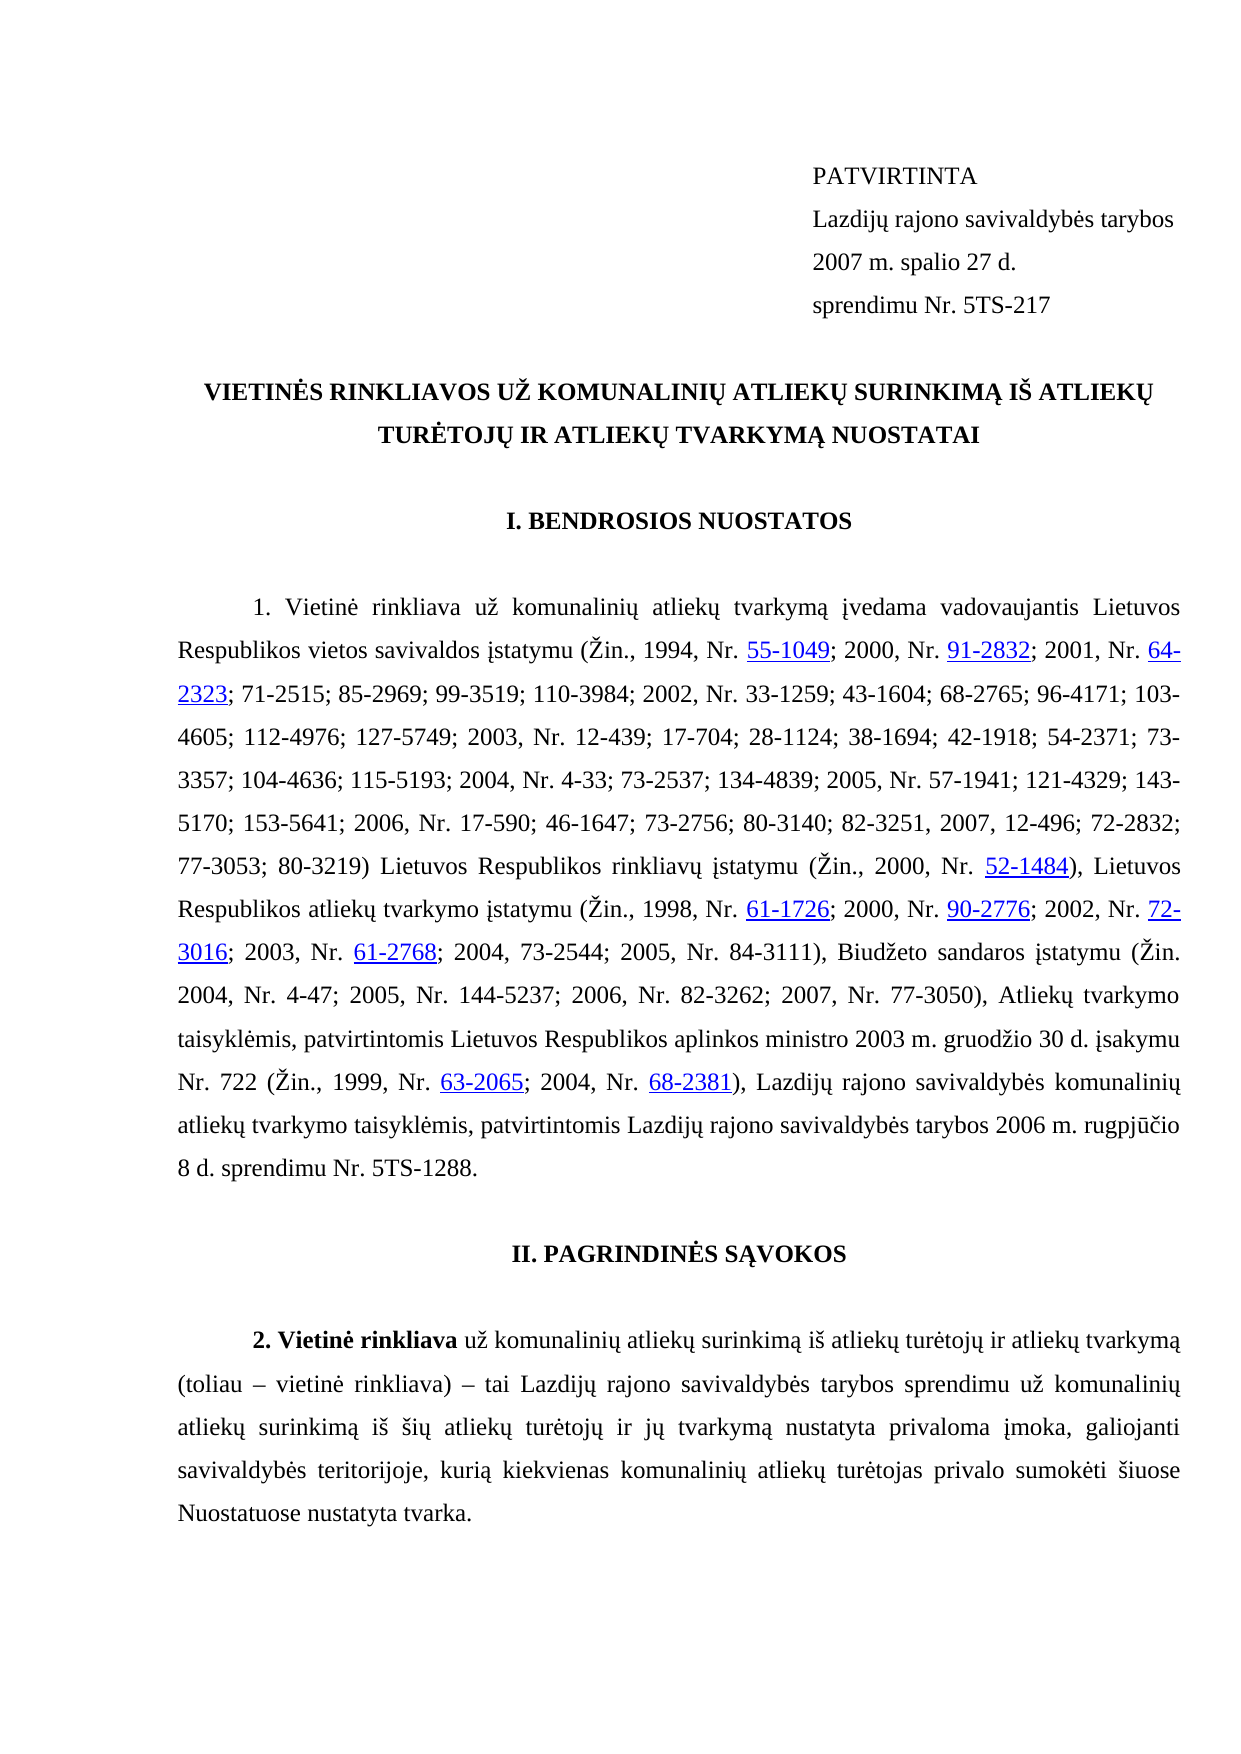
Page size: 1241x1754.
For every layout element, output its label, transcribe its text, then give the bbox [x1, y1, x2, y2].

text VIETINĖS RINKLIAVOS UŽ KOMUNALINIŲ ATLIEKŲ SURINKIMĄ IŠ ATLIEKŲ TURĖTOJŲ IR ATLIEKŲ TVARKYMĄ NUOSTATAI [177, 377, 1181, 449]
text sprendimu Nr. 5TS-217 [177, 291, 1181, 319]
text PATVIRTINTA [177, 161, 1181, 190]
text I. Bendrosios nuostatos [177, 506, 1181, 535]
text Lazdijų rajono savivaldybės tarybos [177, 204, 1181, 233]
text 2007 m. spalio 27 d. [177, 247, 1181, 276]
text 2. Vietinė rinkliava už komunalinių atliekų surinkimą iš atliekų turėtojų ir atliekų tvarkymą (toliau – vietinė rinkliava) – tai Lazdijų rajono savivaldybės tarybos sprendimu už komunalinių atliekų surinkimą iš šių atliekų turėtojų ir jų tvarkymą nustatyta privaloma įmoka, galiojanti savivaldybės teritorijoje, kurią kiekvienas komunalinių atliekų turėtojas privalo sumokėti šiuose Nuostatuose nustatyta tvarka. [177, 1326, 1181, 1527]
text II. pagrindinės sąvokos [177, 1239, 1181, 1268]
text 1. Vietinė rinkliava už komunalinių atliekų tvarkymą įvedama vadovaujantis Lietuvos Respublikos vietos savivaldos įstatymu (Žin., 1994, Nr. 55-1049; 2000, Nr. 91-2832; 2001, Nr. 64-2323; 71-2515; 85-2969; 99-3519; 110-3984; 2002, Nr. 33-1259; 43-1604; 68-2765; 96-4171; 103-4605; 112-4976; 127-5749; 2003, Nr. 12-439; 17-704; 28-1124; 38-1694; 42-1918; 54-2371; 73-3357; 104-4636; 115-5193; 2004, Nr. 4-33; 73-2537; 134-4839; 2005, Nr. 57-1941; 121-4329; 143-5170; 153-5641; 2006, Nr. 17-590; 46-1647; 73-2756; 80-3140; 82-3251, 2007, 12-496; 72-2832; 77-3053; 80-3219) Lietuvos Respublikos rinkliavų įstatymu (Žin., 2000, Nr. 52-1484), Lietuvos Respublikos atliekų tvarkymo įstatymu (Žin., 1998, Nr. 61-1726; 2000, Nr. 90-2776; 2002, Nr. 72-3016; 2003, Nr. 61-2768; 2004, 73-2544; 2005, Nr. 84-3111), Biudžeto sandaros įstatymu (Žin. 2004, Nr. 4-47; 2005, Nr. 144-5237; 2006, Nr. 82-3262; 2007, Nr. 77-3050), Atliekų tvarkymo taisyklėmis, patvirtintomis Lietuvos Respublikos aplinkos ministro 2003 m. gruodžio 30 d. įsakymu Nr. 722 (Žin., 1999, Nr. 63-2065; 2004, Nr. 68-2381), Lazdijų rajono savivaldybės komunalinių atliekų tvarkymo taisyklėmis, patvirtintomis Lazdijų rajono savivaldybės tarybos 2006 m. rugpjūčio 8 d. sprendimu Nr. 5TS-1288. [177, 592, 1181, 1182]
